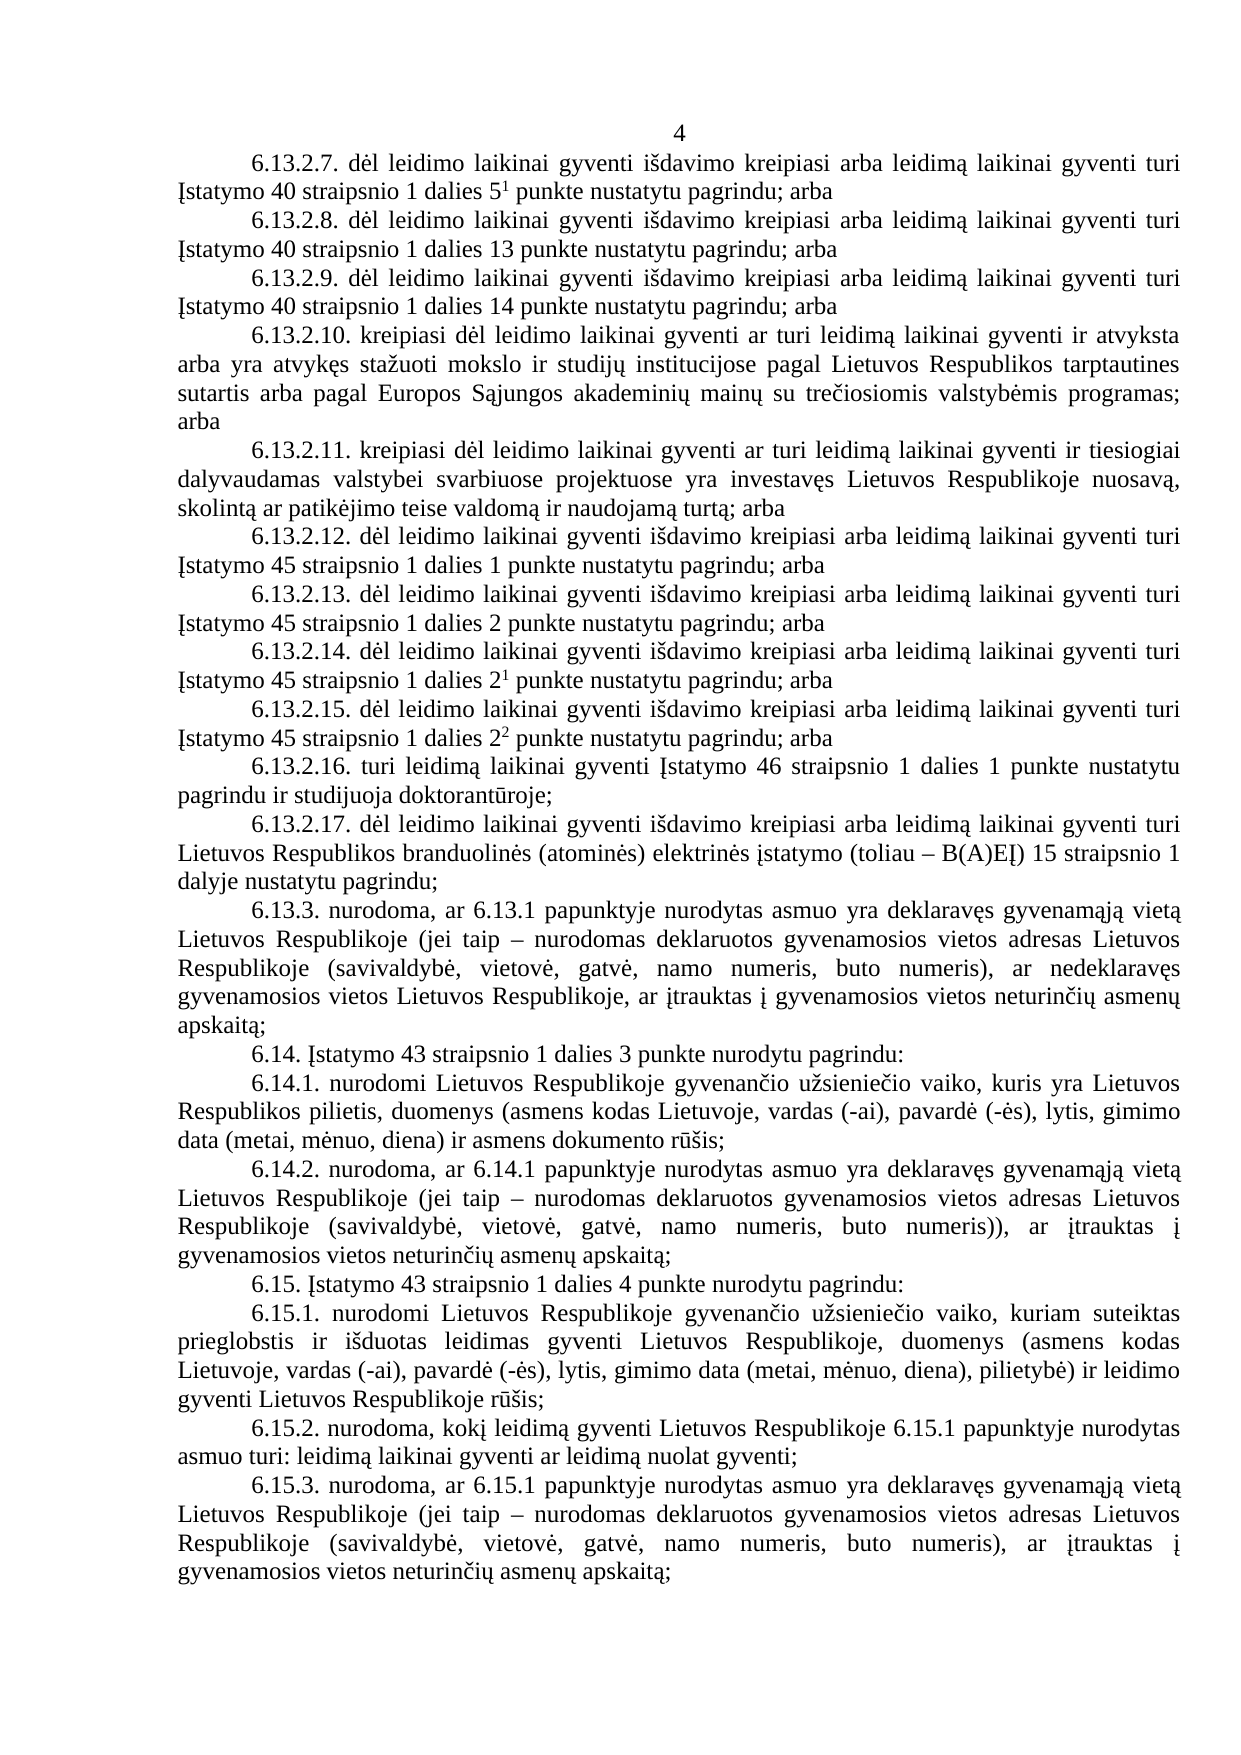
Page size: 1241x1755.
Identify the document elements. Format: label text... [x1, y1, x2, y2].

text 6.14. Įstatymo 43 straipsnio 1 dalies 3 punkte nurodytu pagrindu: [177, 1039, 1181, 1068]
text 6.13.2.9. dėl leidimo laikinai gyventi išdavimo kreipiasi arba leidimą laikinai gyventi turi Įstatymo 40 straipsnio 1 dalies 14 punkte nustatytu pagrindu; arba [177, 263, 1181, 320]
text 6.15.3. nurodoma, ar 6.15.1 papunktyje nurodytas asmuo yra deklaravęs gyvenamąją vietą Lietuvos Respublikoje (jei taip – nurodomas deklaruotos gyvenamosios vietos adresas Lietuvos Respublikoje (savivaldybė, vietovė, gatvė, namo numeris, buto numeris), ar įtrauktas į gyvenamosios vietos neturinčių asmenų apskaitą; [177, 1470, 1181, 1585]
text 6.15. Įstatymo 43 straipsnio 1 dalies 4 punkte nurodytu pagrindu: [177, 1269, 1181, 1298]
text 6.13.2.12. dėl leidimo laikinai gyventi išdavimo kreipiasi arba leidimą laikinai gyventi turi Įstatymo 45 straipsnio 1 dalies 1 punkte nustatytu pagrindu; arba [177, 521, 1181, 579]
text 6.13.2.14. dėl leidimo laikinai gyventi išdavimo kreipiasi arba leidimą laikinai gyventi turi Įstatymo 45 straipsnio 1 dalies 21 punkte nustatytu pagrindu; arba [177, 636, 1181, 694]
text 6.14.1. nurodomi Lietuvos Respublikoje gyvenančio užsieniečio vaiko, kuris yra Lietuvos Respublikos pilietis, duomenys (asmens kodas Lietuvoje, vardas (-ai), pavardė (-ės), lytis, gimimo data (metai, mėnuo, diena) ir asmens dokumento rūšis; [177, 1068, 1181, 1154]
text 6.13.3. nurodoma, ar 6.13.1 papunktyje nurodytas asmuo yra deklaravęs gyvenamąją vietą Lietuvos Respublikoje (jei taip – nurodomas deklaruotos gyvenamosios vietos adresas Lietuvos Respublikoje (savivaldybė, vietovė, gatvė, namo numeris, buto numeris), ar nedeklaravęs gyvenamosios vietos Lietuvos Respublikoje, ar įtrauktas į gyvenamosios vietos neturinčių asmenų apskaitą; [177, 895, 1181, 1039]
text 6.13.2.16. turi leidimą laikinai gyventi Įstatymo 46 straipsnio 1 dalies 1 punkte nustatytu pagrindu ir studijuoja doktorantūroje; [177, 751, 1181, 809]
text 6.13.2.17. dėl leidimo laikinai gyventi išdavimo kreipiasi arba leidimą laikinai gyventi turi Lietuvos Respublikos branduolinės (atominės) elektrinės įstatymo (toliau – B(A)EĮ) 15 straipsnio 1 dalyje nustatytu pagrindu; [177, 809, 1181, 895]
text 6.15.2. nurodoma, kokį leidimą gyventi Lietuvos Respublikoje 6.15.1 papunktyje nurodytas asmuo turi: leidimą laikinai gyventi ar leidimą nuolat gyventi; [177, 1413, 1181, 1470]
text 6.15.1. nurodomi Lietuvos Respublikoje gyvenančio užsieniečio vaiko, kuriam suteiktas prieglobstis ir išduotas leidimas gyventi Lietuvos Respublikoje, duomenys (asmens kodas Lietuvoje, vardas (-ai), pavardė (-ės), lytis, gimimo data (metai, mėnuo, diena), pilietybė) ir leidimo gyventi Lietuvos Respublikoje rūšis; [177, 1298, 1181, 1413]
text 6.13.2.7. dėl leidimo laikinai gyventi išdavimo kreipiasi arba leidimą laikinai gyventi turi Įstatymo 40 straipsnio 1 dalies 51 punkte nustatytu pagrindu; arba [177, 148, 1181, 205]
text 6.13.2.11. kreipiasi dėl leidimo laikinai gyventi ar turi leidimą laikinai gyventi ir tiesiogiai dalyvaudamas valstybei svarbiuose projektuose yra investavęs Lietuvos Respublikoje nuosavą, skolintą ar patikėjimo teise valdomą ir naudojamą turtą; arba [177, 435, 1181, 521]
text 6.13.2.10. kreipiasi dėl leidimo laikinai gyventi ar turi leidimą laikinai gyventi ir atvyksta arba yra atvykęs stažuoti mokslo ir studijų institucijose pagal Lietuvos Respublikos tarptautines sutartis arba pagal Europos Sąjungos akademinių mainų su trečiosiomis valstybėmis programas; arba [177, 320, 1181, 435]
text 6.13.2.8. dėl leidimo laikinai gyventi išdavimo kreipiasi arba leidimą laikinai gyventi turi Įstatymo 40 straipsnio 1 dalies 13 punkte nustatytu pagrindu; arba [177, 205, 1181, 263]
text 6.13.2.15. dėl leidimo laikinai gyventi išdavimo kreipiasi arba leidimą laikinai gyventi turi Įstatymo 45 straipsnio 1 dalies 22 punkte nustatytu pagrindu; arba [177, 694, 1181, 751]
text 6.14.2. nurodoma, ar 6.14.1 papunktyje nurodytas asmuo yra deklaravęs gyvenamąją vietą Lietuvos Respublikoje (jei taip – nurodomas deklaruotos gyvenamosios vietos adresas Lietuvos Respublikoje (savivaldybė, vietovė, gatvė, namo numeris, buto numeris)), ar įtrauktas į gyvenamosios vietos neturinčių asmenų apskaitą; [177, 1154, 1181, 1269]
text 6.13.2.13. dėl leidimo laikinai gyventi išdavimo kreipiasi arba leidimą laikinai gyventi turi Įstatymo 45 straipsnio 1 dalies 2 punkte nustatytu pagrindu; arba [177, 579, 1181, 636]
